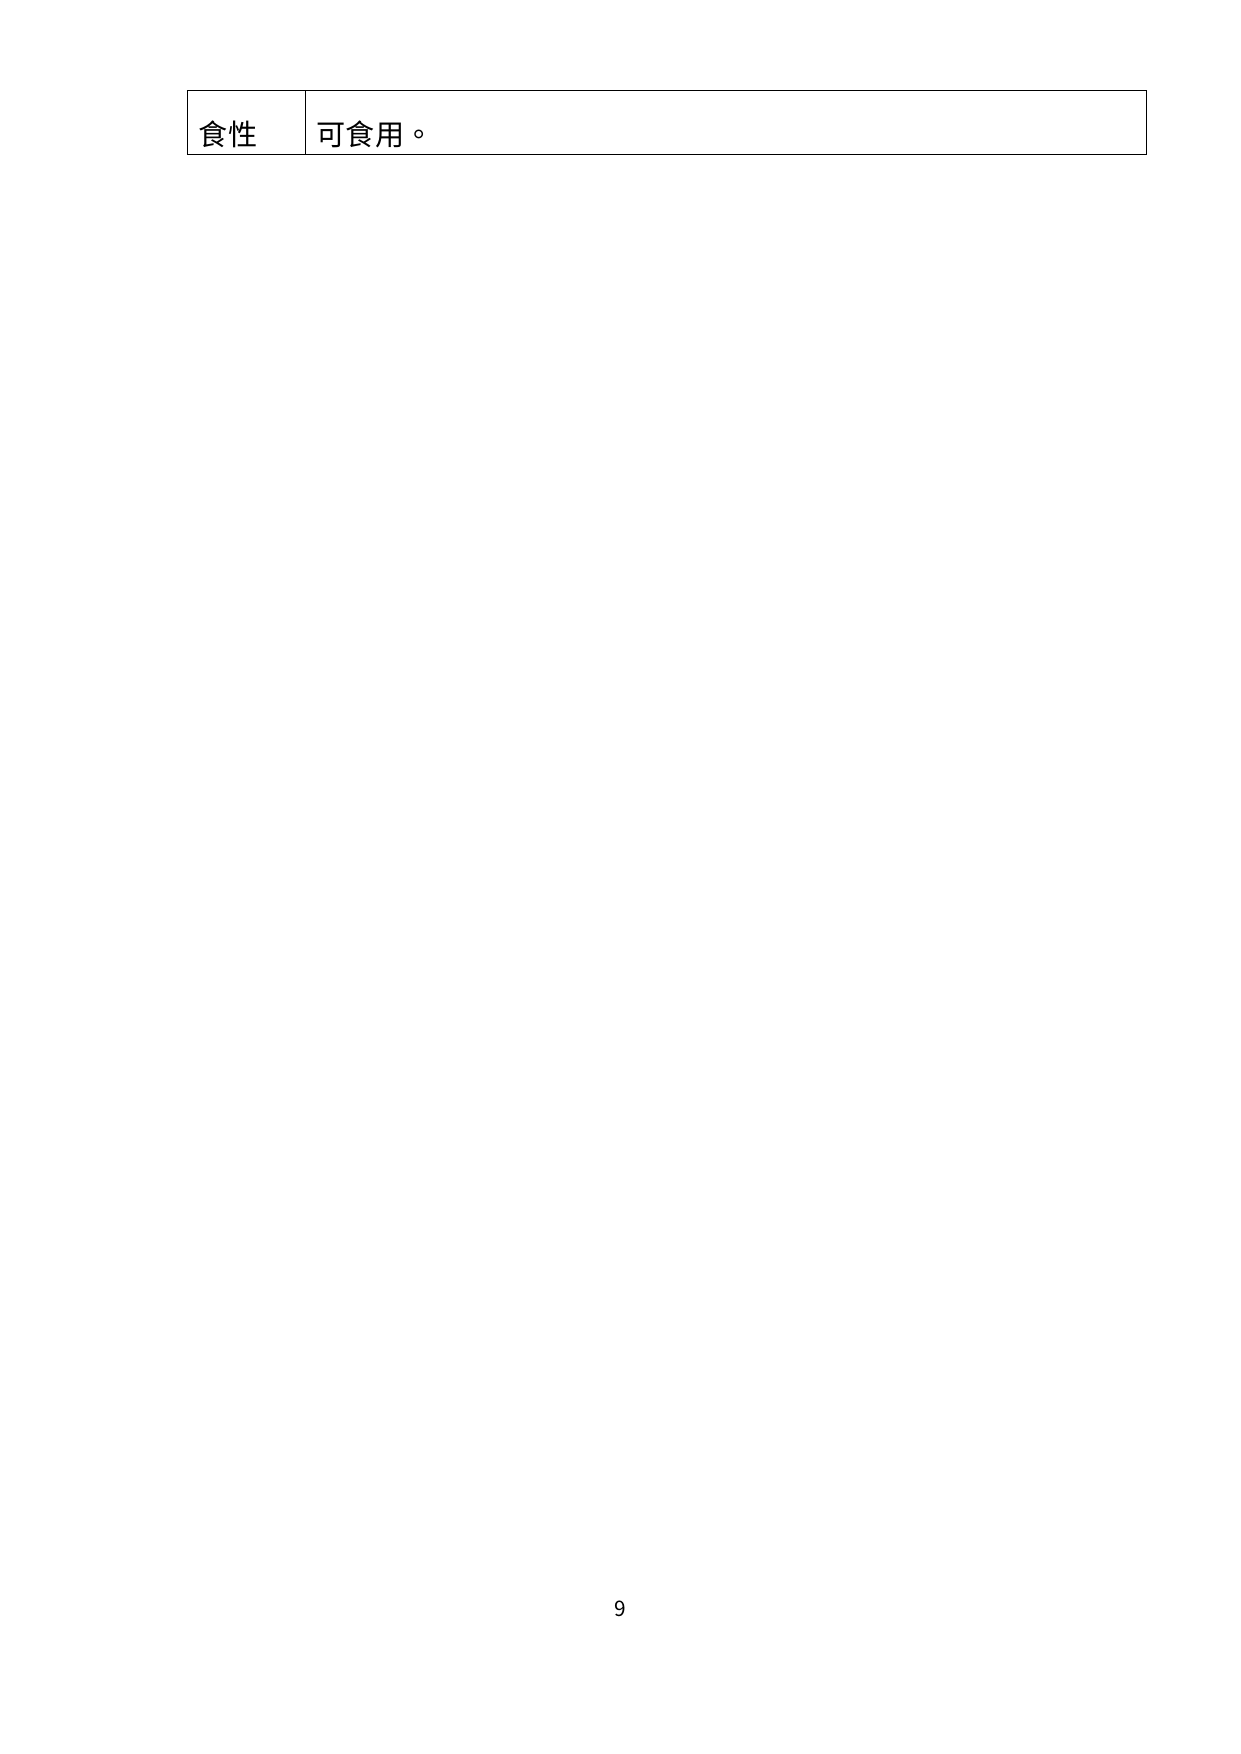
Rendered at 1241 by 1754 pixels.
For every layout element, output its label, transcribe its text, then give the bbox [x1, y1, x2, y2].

table_cell 食性 [188, 91, 305, 154]
table_cell 可食用。 [306, 91, 1146, 154]
